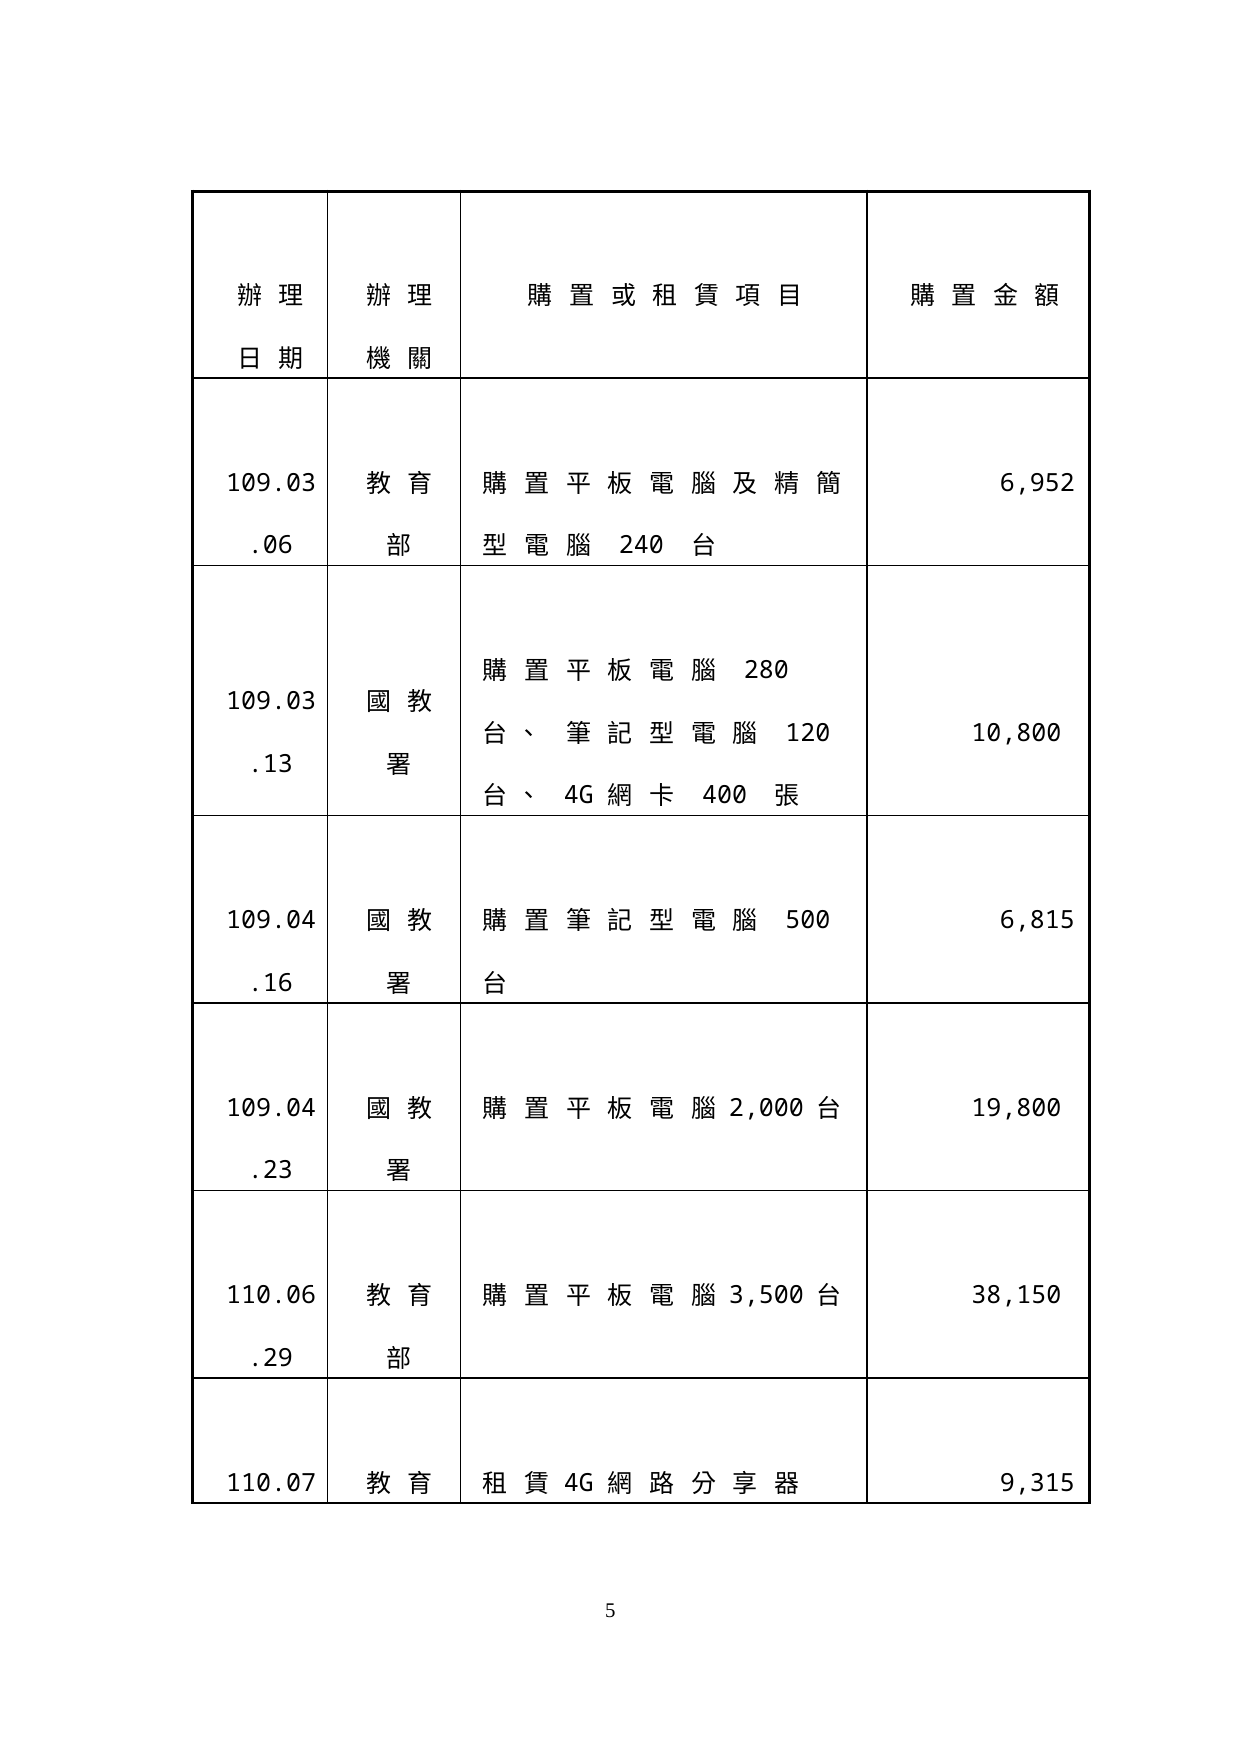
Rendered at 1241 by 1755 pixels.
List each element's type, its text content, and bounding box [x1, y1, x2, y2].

table_cell 109.04.23 [194, 1004, 327, 1189]
table_header 購置或租賃項目 [461, 193, 866, 377]
table_header 購置金額 [868, 193, 1088, 377]
table_cell 教育部 [328, 1191, 460, 1377]
table_cell 110.07 [194, 1379, 327, 1502]
table_cell 19,800 [868, 1004, 1088, 1189]
table_cell 6,952 [868, 379, 1088, 564]
table_cell 國教署 [328, 566, 460, 814]
table_cell 教育 [328, 1379, 460, 1502]
table_cell 購置平板電腦280台、筆記型電腦120台、4G網卡400張 [461, 566, 866, 814]
table_cell 購置平板電腦2,000台 [461, 1004, 866, 1189]
table_cell 購置平板電腦及精簡型電腦240台 [461, 379, 866, 564]
table_cell 38,150 [868, 1191, 1088, 1377]
table_cell 109.03.06 [194, 379, 327, 564]
table_header 辦理機關 [328, 193, 460, 377]
table_header 辦理日期 [194, 193, 327, 377]
table_cell 110.06.29 [194, 1191, 327, 1377]
table_cell 購置平板電腦3,500台 [461, 1191, 866, 1377]
table_cell 購置筆記型電腦500台 [461, 816, 866, 1002]
table_cell 109.03.13 [194, 566, 327, 814]
table_cell 10,800 [868, 566, 1088, 814]
table_cell 109.04.16 [194, 816, 327, 1002]
table_cell 國教署 [328, 1004, 460, 1189]
table_cell 租賃4G網路分享器 [461, 1379, 866, 1502]
table_cell 教育部 [328, 379, 460, 564]
table_cell 國教署 [328, 816, 460, 1002]
table_cell 6,815 [868, 816, 1088, 1002]
table_cell 9,315 [868, 1379, 1088, 1502]
